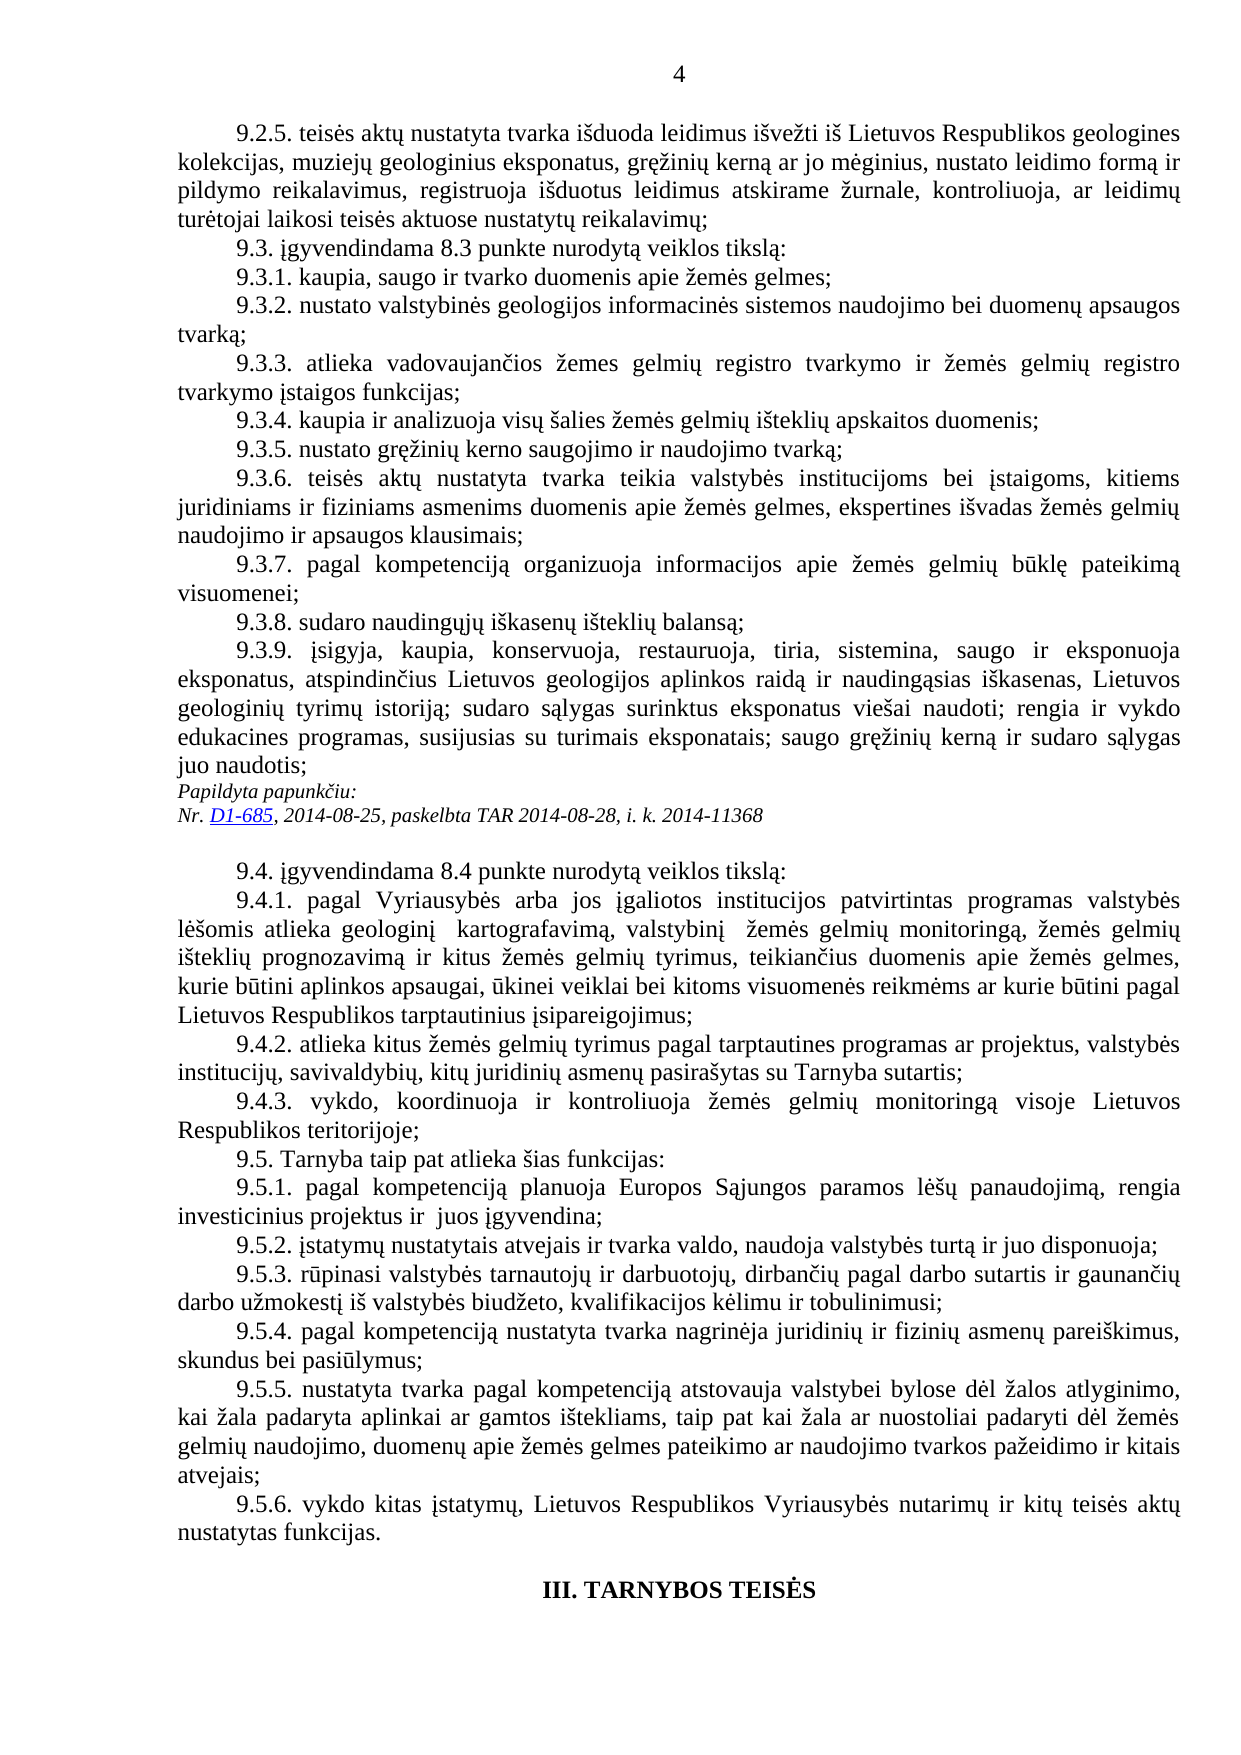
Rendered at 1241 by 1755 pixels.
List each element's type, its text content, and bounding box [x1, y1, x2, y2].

text 9.4.3. vykdo, koordinuoja ir kontroliuoja žemės gelmių monitoringą visoje Lietuvos Respublikos teritorijoje; [177, 1086, 1181, 1144]
text 9.4.1. pagal Vyriausybės arba jos įgaliotos institucijos patvirtintas programas valstybės lėšomis atlieka geologinį kartografavimą, valstybinį žemės gelmių monitoringą, žemės gelmių išteklių prognozavimą ir kitus žemės gelmių tyrimus, teikiančius duomenis apie žemės gelmes, kurie būtini aplinkos apsaugai, ūkinei veiklai bei kitoms visuomenės reikmėms ar kurie būtini pagal Lietuvos Respublikos tarptautinius įsipareigojimus; [177, 885, 1181, 1029]
text 9.3.8. sudaro naudingųjų iškasenų išteklių balansą; [177, 607, 1181, 636]
text III. Tarnybos teisės [177, 1575, 1181, 1604]
text 9.5.3. rūpinasi valstybės tarnautojų ir darbuotojų, dirbančių pagal darbo sutartis ir gaunančių darbo užmokestį iš valstybės biudžeto, kvalifikacijos kėlimu ir tobulinimusi; [177, 1259, 1181, 1316]
text 9.4. įgyvendindama 8.4 punkte nurodytą veiklos tikslą: [177, 856, 1181, 885]
text 9.3.3. atlieka vadovaujančios žemes gelmių registro tvarkymo ir žemės gelmių registro tvarkymo įstaigos funkcijas; [177, 348, 1181, 406]
text 9.5.6. vykdo kitas įstatymų, Lietuvos Respublikos Vyriausybės nutarimų ir kitų teisės aktų nustatytas funkcijas. [177, 1489, 1181, 1546]
text 9.3.9. įsigyja, kaupia, konservuoja, restauruoja, tiria, sistemina, saugo ir eksponuoja eksponatus, atspindinčius Lietuvos geologijos aplinkos raidą ir naudingąsias iškasenas, Lietuvos geologinių tyrimų istoriją; sudaro sąlygas surinktus eksponatus viešai naudoti; rengia ir vykdo edukacines programas, susijusias su turimais eksponatais; saugo gręžinių kerną ir sudaro sąlygas juo naudotis; [177, 636, 1181, 779]
text 9.5.4. pagal kompetenciją nustatyta tvarka nagrinėja juridinių ir fizinių asmenų pareiškimus, skundus bei pasiūlymus; [177, 1316, 1181, 1374]
text 9.5. Tarnyba taip pat atlieka šias funkcijas: [177, 1144, 1181, 1172]
text 9.5.1. pagal kompetenciją planuoja Europos Sąjungos paramos lėšų panaudojimą, rengia investicinius projektus ir juos įgyvendina; [177, 1172, 1181, 1230]
text 9.4.2. atlieka kitus žemės gelmių tyrimus pagal tarptautines programas ar projektus, valstybės institucijų, savivaldybių, kitų juridinių asmenų pasirašytas su Tarnyba sutartis; [177, 1029, 1181, 1086]
text 9.3.5. nustato gręžinių kerno saugojimo ir naudojimo tvarką; [177, 434, 1181, 463]
text 9.3.6. teisės aktų nustatyta tvarka teikia valstybės institucijoms bei įstaigoms, kitiems juridiniams ir fiziniams asmenims duomenis apie žemės gelmes, ekspertines išvadas žemės gelmių naudojimo ir apsaugos klausimais; [177, 463, 1181, 549]
text Papildyta papunkčiu: [177, 779, 1181, 803]
text 9.2.5. teisės aktų nustatyta tvarka išduoda leidimus išvežti iš Lietuvos Respublikos geologines kolekcijas, muziejų geologinius eksponatus, gręžinių kerną ar jo mėginius, nustato leidimo formą ir pildymo reikalavimus, registruoja išduotus leidimus atskirame žurnale, kontroliuoja, ar leidimų turėtojai laikosi teisės aktuose nustatytų reikalavimų; [177, 118, 1181, 233]
text 9.3.7. pagal kompetenciją organizuoja informacijos apie žemės gelmių būklę pateikimą visuomenei; [177, 549, 1181, 607]
text 9.3.4. kaupia ir analizuoja visų šalies žemės gelmių išteklių apskaitos duomenis; [177, 406, 1181, 434]
text 9.5.2. įstatymų nustatytais atvejais ir tvarka valdo, naudoja valstybės turtą ir juo disponuoja; [177, 1230, 1181, 1259]
text Nr. D1-685, 2014-08-25, paskelbta TAR 2014-08-28, i. k. 2014-11368 [177, 803, 1181, 827]
text 9.5.5. nustatyta tvarka pagal kompetenciją atstovauja valstybei bylose dėl žalos atlyginimo, kai žala padaryta aplinkai ar gamtos ištekliams, taip pat kai žala ar nuostoliai padaryti dėl žemės gelmių naudojimo, duomenų apie žemės gelmes pateikimo ar naudojimo tvarkos pažeidimo ir kitais atvejais; [177, 1374, 1181, 1489]
text 9.3. įgyvendindama 8.3 punkte nurodytą veiklos tikslą: [177, 233, 1181, 262]
text 9.3.2. nustato valstybinės geologijos informacinės sistemos naudojimo bei duomenų apsaugos tvarką; [177, 291, 1181, 348]
text 9.3.1. kaupia, saugo ir tvarko duomenis apie žemės gelmes; [177, 262, 1181, 291]
